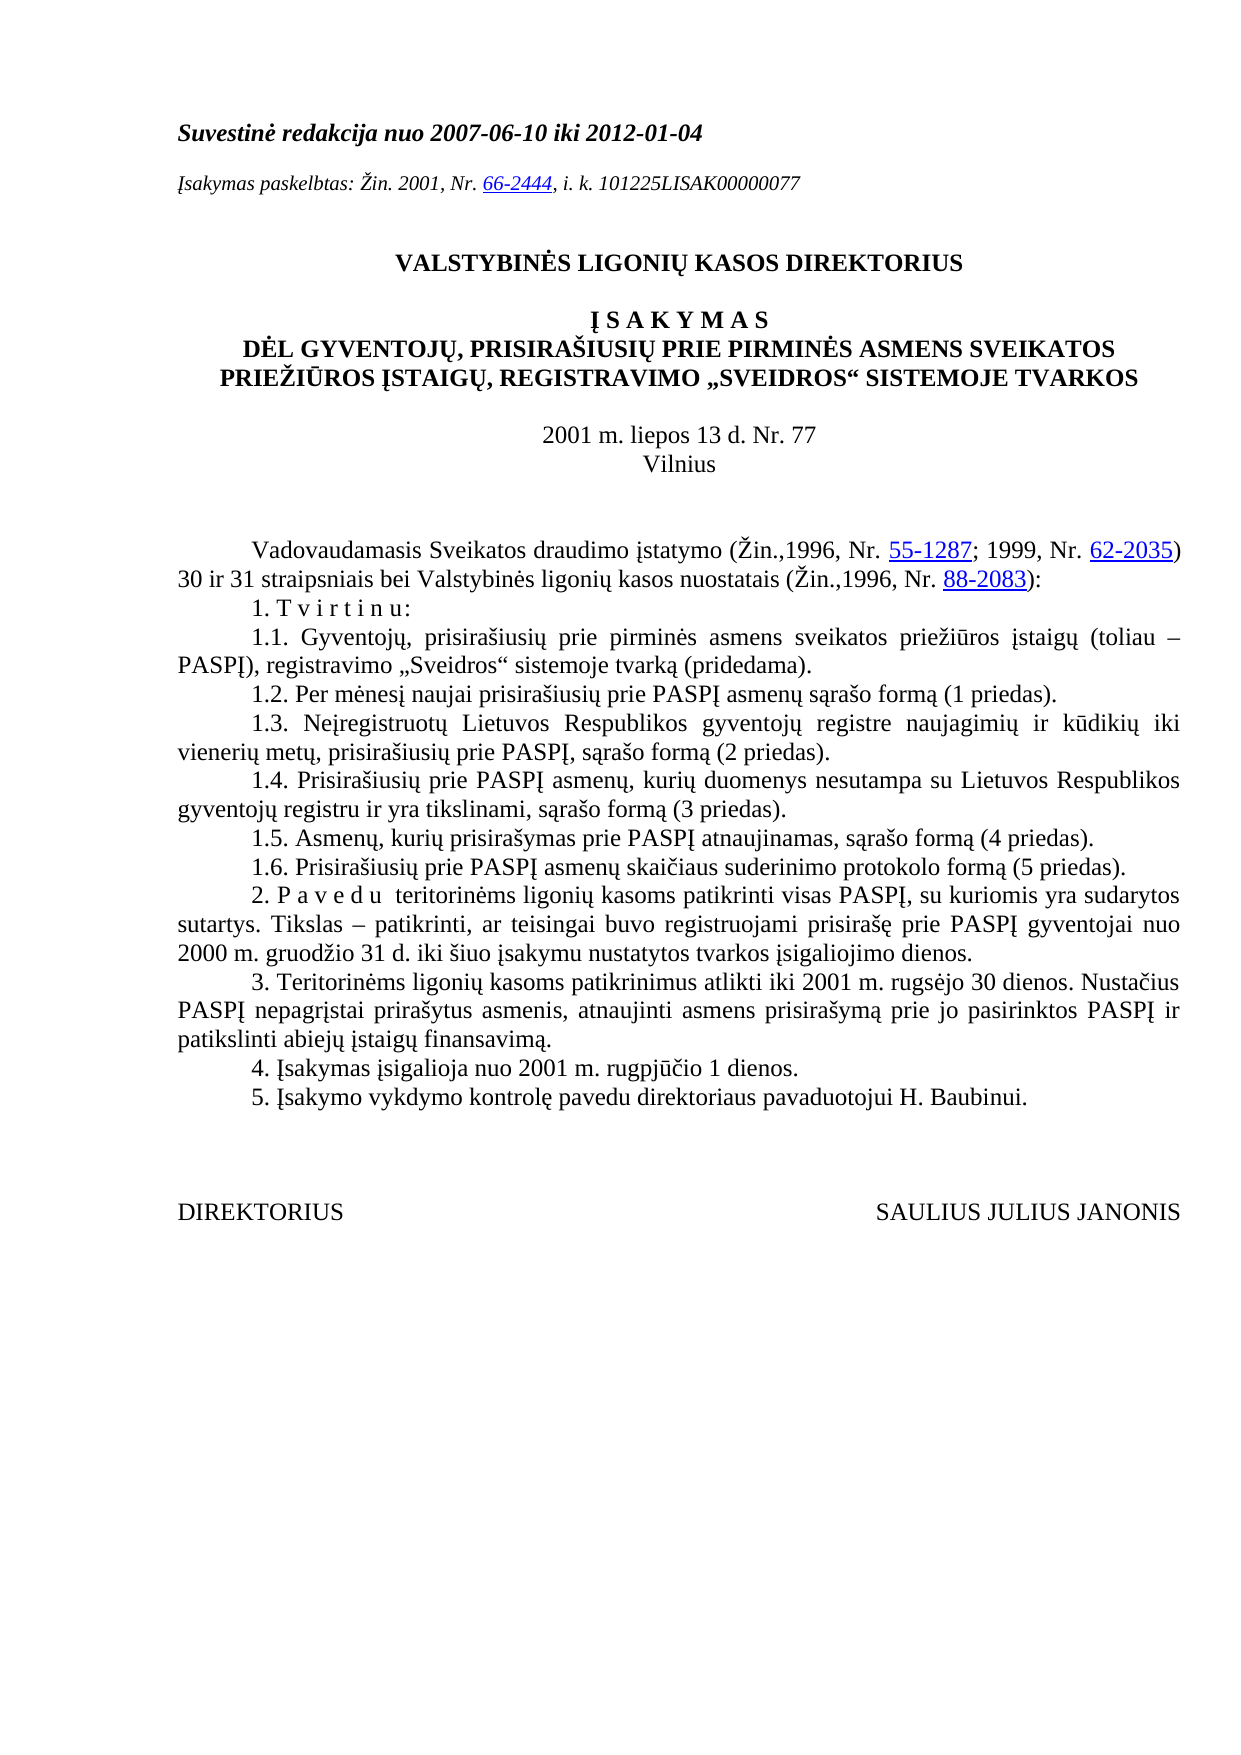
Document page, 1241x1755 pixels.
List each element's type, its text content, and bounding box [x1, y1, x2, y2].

text Vadovaudamasis Sveikatos draudimo įstatymo (Žin.,1996, Nr. 55-1287; 1999, Nr. 62-2035) 30 ir 31 straipsniais bei Valstybinės ligonių kasos nuostatais (Žin.,1996, Nr. 88-2083): [177, 535, 1181, 593]
text 4. Įsakymas įsigalioja nuo 2001 m. rugpjūčio 1 dienos. [177, 1053, 1181, 1082]
text VALSTYBINĖS LIGONIŲ KASOS DIREKTORIUS [177, 248, 1181, 277]
text 2001 m. liepos 13 d. Nr. 77 [177, 420, 1181, 449]
text 1. Tvirtinu: [177, 593, 1181, 622]
text DĖL GYVENTOJŲ, PRISIRAŠIUSIŲ PRIE PIRMINĖS ASMENS SVEIKATOS PRIEŽIŪROS ĮSTAIGŲ, REGISTRAVIMO „SVEIDROS“ SISTEMOJE TVARKOS [177, 334, 1181, 392]
text Suvestinė redakcija nuo 2007-06-10 iki 2012-01-04 [177, 118, 1181, 147]
text 5. Įsakymo vykdymo kontrolę pavedu direktoriaus pavaduotojui H. Baubinui. [177, 1082, 1181, 1110]
text 1.5. Asmenų, kurių prisirašymas prie PASPĮ atnaujinamas, sąrašo formą (4 priedas). [177, 823, 1181, 852]
text Į S A K Y M A S [177, 305, 1181, 334]
text 1.6. Prisirašiusių prie PASPĮ asmenų skaičiaus suderinimo protokolo formą (5 priedas). [177, 852, 1181, 880]
text 1.3. Neįregistruotų Lietuvos Respublikos gyventojų registre naujagimių ir kūdikių iki vienerių metų, prisirašiusių prie PASPĮ, sąrašo formą (2 priedas). [177, 708, 1181, 765]
text Vilnius [177, 449, 1181, 478]
text 2. Pavedu teritorinėms ligonių kasoms patikrinti visas PASPĮ, su kuriomis yra sudarytos sutartys. Tikslas – patikrinti, ar teisingai buvo registruojami prisirašę prie PASPĮ gyventojai nuo 2000 m. gruodžio 31 d. iki šiuo įsakymu nustatytos tvarkos įsigaliojimo dienos. [177, 880, 1181, 967]
text Įsakymas paskelbtas: Žin. 2001, Nr. 66-2444, i. k. 101225LISAK00000077 [177, 171, 1181, 195]
text DIREKTORIUS SAULIUS JULIUS JANONIS [177, 1197, 1181, 1225]
text 1.2. Per mėnesį naujai prisirašiusių prie PASPĮ asmenų sąrašo formą (1 priedas). [177, 679, 1181, 708]
text 1.4. Prisirašiusių prie PASPĮ asmenų, kurių duomenys nesutampa su Lietuvos Respublikos gyventojų registru ir yra tikslinami, sąrašo formą (3 priedas). [177, 765, 1181, 823]
text 1.1. Gyventojų, prisirašiusių prie pirminės asmens sveikatos priežiūros įstaigų (toliau – PASPĮ), registravimo „Sveidros“ sistemoje tvarką (pridedama). [177, 622, 1181, 679]
text 3. Teritorinėms ligonių kasoms patikrinimus atlikti iki 2001 m. rugsėjo 30 dienos. Nustačius PASPĮ nepagrįstai prirašytus asmenis, atnaujinti asmens prisirašymą prie jo pasirinktos PASPĮ ir patikslinti abiejų įstaigų finansavimą. [177, 967, 1181, 1053]
